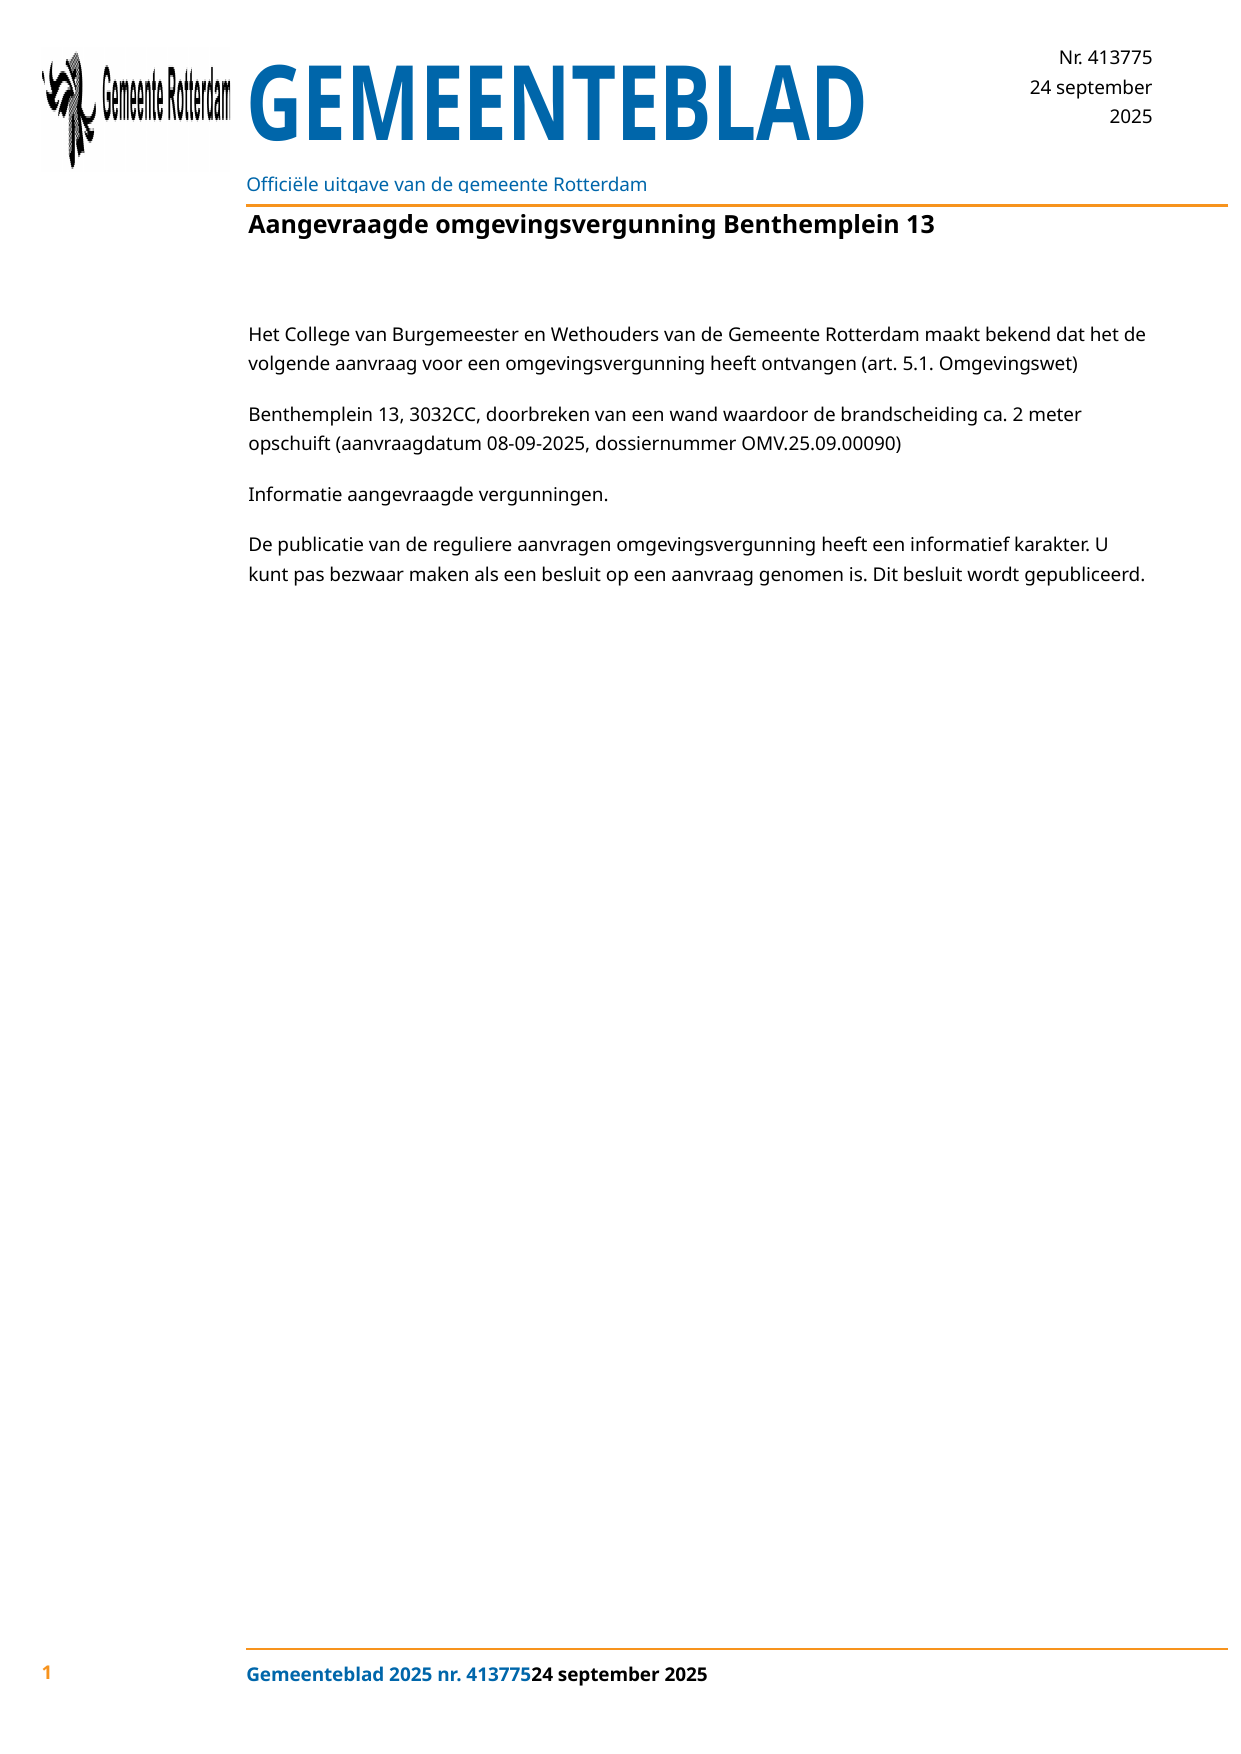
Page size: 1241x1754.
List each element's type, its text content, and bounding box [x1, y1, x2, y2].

picture [41, 47, 231, 172]
text Benthemplein 13, 3032CC, doorbreken van een wand waardoor de brandscheiding ca. 2 meter opschuift (aanvraagdatum 08-09-2025, dossiernummer OMV.25.09.00090) [248, 401, 1152, 456]
text Het College van Burgemeester en Wethouders van de Gemeente Rotterdam maakt bekend dat het de volgende aanvraag voor een omgevingsvergunning heeft ontvangen (art. 5.1. Omgevingswet) [248, 321, 1152, 376]
text Aangevraagde omgevingsvergunning Benthemplein 13 [248, 207, 1152, 241]
text Informatie aangevraagde vergunningen. [248, 481, 1152, 506]
text De publicatie van de reguliere aanvragen omgevingsvergunning heeft een informatief karakter. U kunt pas bezwaar maken als een besluit op een aanvraag genomen is. Dit besluit wordt gepubliceerd. [248, 531, 1152, 586]
